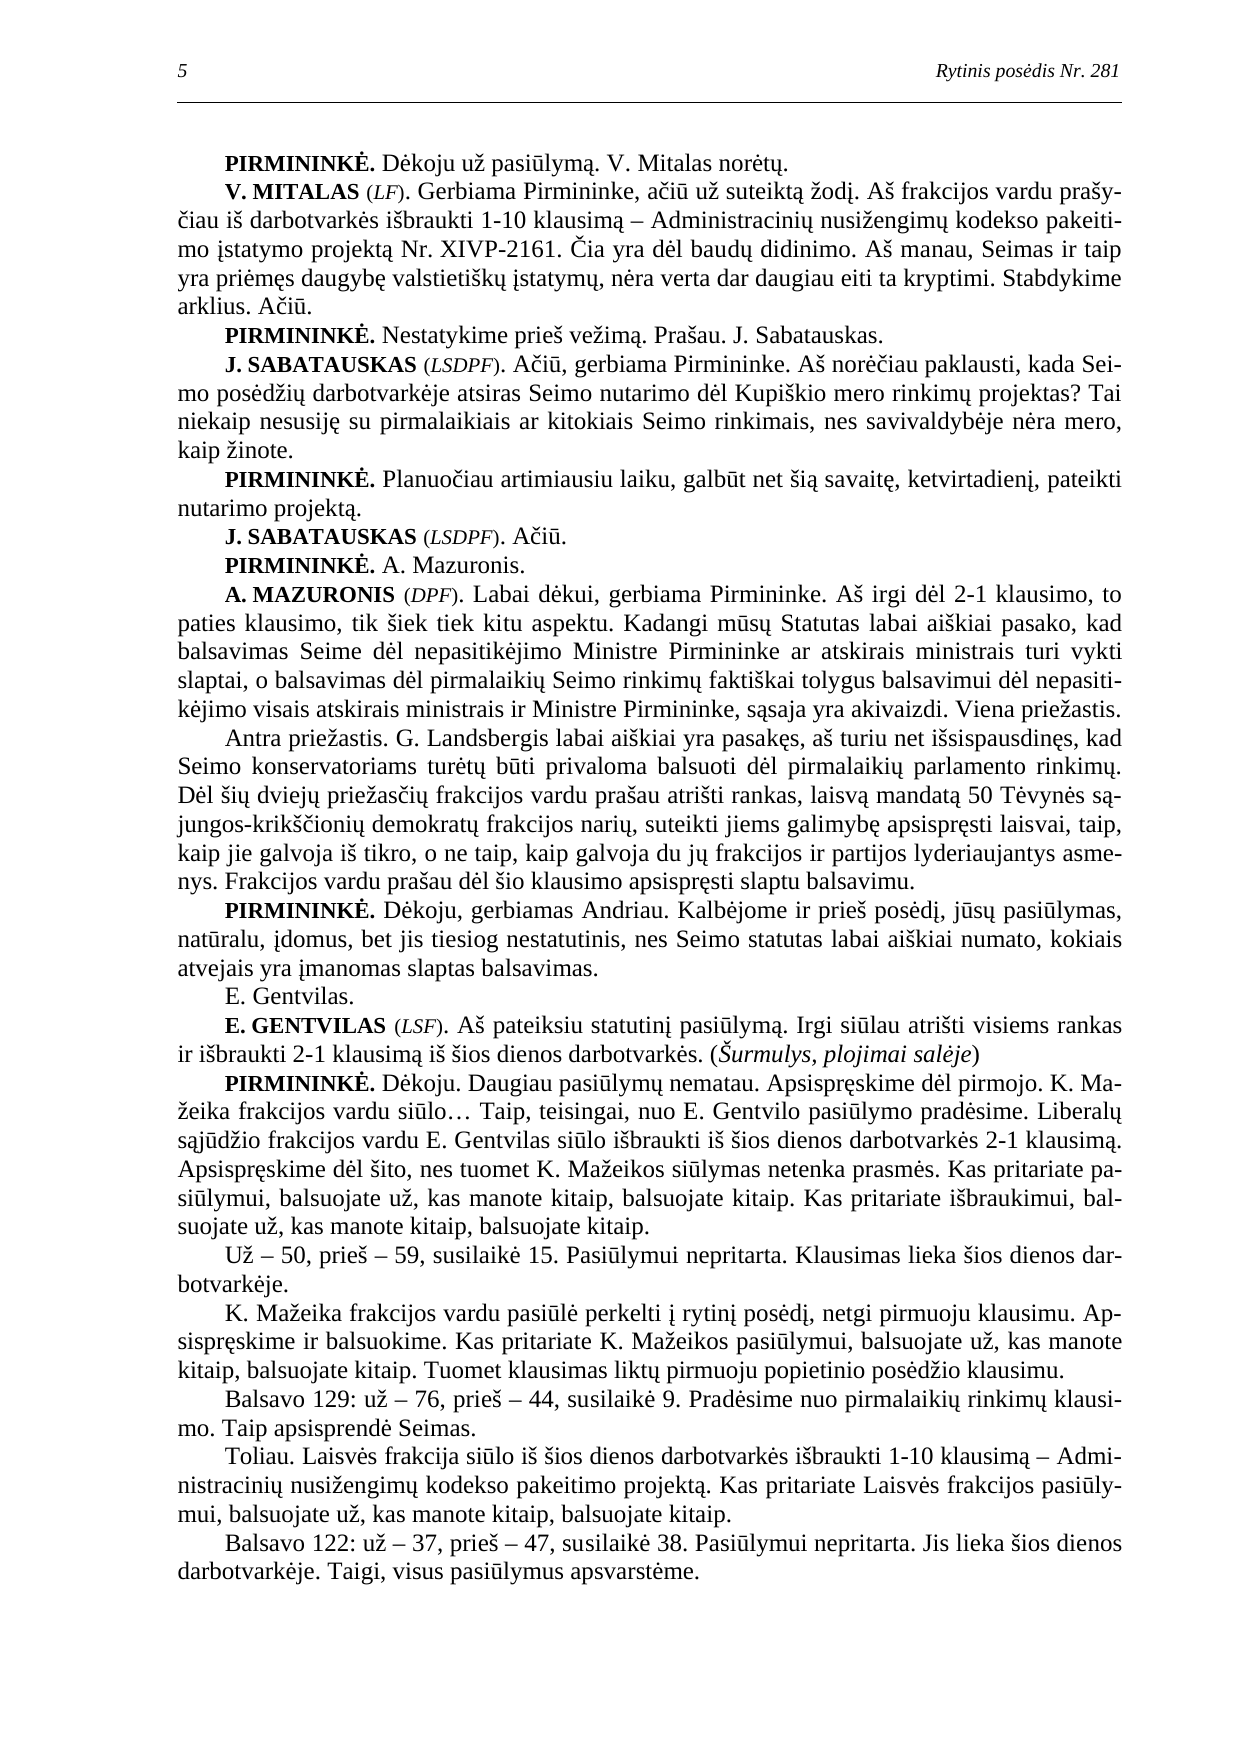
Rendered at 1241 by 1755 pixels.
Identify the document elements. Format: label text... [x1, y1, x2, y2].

text PIRMININKĖ. A. Ma­zu­ro­nis. [177, 550, 1122, 579]
text Bal­sa­vo 129: už – 76, prieš – 44, su­si­lai­kė 9. Pra­dė­si­me nuo pir­ma­lai­kių rin­ki­mų klau­si­mo. Taip ap­si­spren­dė Sei­mas. [177, 1384, 1122, 1441]
text An­tra prie­žas­tis. G. Land­sber­gis la­bai aiš­kiai yra pa­sa­kęs, aš tu­riu net iš­si­spaus­di­nęs, kad Sei­mo kon­ser­va­to­riams tu­rė­tų bū­ti pri­va­lo­ma bal­suo­ti dėl pir­ma­lai­kių par­la­men­to rin­ki­mų. Dėl šių dvie­jų prie­žas­čių frak­ci­jos var­du pra­šau at­riš­ti ran­kas, lais­vą man­da­tą 50 Tė­vy­nės są­jun­gos-krikš­čio­nių de­mok­ra­tų frak­ci­jos na­rių, su­teik­ti jiems ga­li­my­bę ap­si­spręs­ti lais­vai, taip, kaip jie gal­vo­ja iš tik­ro, o ne taip, kaip gal­vo­ja du jų frak­ci­jos ir par­ti­jos ly­de­riau­jan­tys as­me­nys. Frak­ci­jos var­du pra­šau dėl šio klau­si­mo ap­si­spręs­ti slap­tu bal­sa­vi­mu. [177, 723, 1122, 895]
text PIRMININKĖ. Dė­ko­ju. Dau­giau pa­siū­ly­mų ne­ma­tau. Ap­si­spręs­ki­me dėl pir­mo­jo. K. Ma­žei­ka frak­ci­jos var­du siū­lo… Taip, tei­sin­gai, nuo E. Gent­vi­lo pa­siū­ly­mo pra­dė­si­me. Li­be­ra­lų są­jū­džio frak­ci­jos var­du E. Gent­vi­las siū­lo iš­brauk­ti iš šios die­nos dar­bo­tvarkės 2-1 klau­si­mą. Ap­si­spręs­ki­me dėl ši­to, nes tuo­met K. Ma­žei­kos siū­ly­mas ne­ten­ka pras­mės. Kas pri­ta­ria­te pa­siū­ly­mui, bal­suo­ja­te už, kas ma­no­te ki­taip, bal­suo­ja­te ki­taip. Kas pri­ta­ria­te iš­brau­ki­mui, bal­suo­ja­te už, kas ma­no­te ki­taip, bal­suo­ja­te ki­taip. [177, 1068, 1122, 1240]
text PIRMININKĖ. Dė­ko­ju, ger­bia­mas An­driau. Kal­bė­jo­me ir prieš po­sė­dį, jū­sų pa­siū­ly­mas, na­tū­ra­lu, įdo­mus, bet jis tie­siog ne­sta­tu­ti­nis, nes Sei­mo sta­tu­tas la­bai aiš­kiai nu­ma­to, ko­kiais at­ve­jais yra įma­no­mas slap­tas bal­sa­vi­mas. [177, 895, 1122, 981]
text PIRMININKĖ. Pla­nuo­čiau ar­ti­miau­siu lai­ku, gal­būt net šią sa­vai­tę, ket­vir­ta­die­nį, pa­teik­ti nu­ta­ri­mo pro­jek­tą. [177, 464, 1122, 521]
text A. MAZURONIS (DPF). La­bai dė­kui, ger­bia­ma Pir­mi­nin­ke. Aš ir­gi dėl 2-1 klau­si­mo, to pa­ties klau­si­mo, tik šiek tiek ki­tu as­pek­tu. Ka­dan­gi mū­sų Sta­tu­tas la­bai aiš­kiai pa­sa­ko, kad bal­sa­vi­mas Sei­me dėl ne­pa­si­ti­kė­ji­mo Mi­nist­re Pir­mi­nin­ke ar at­ski­rais mi­nist­rais tu­ri vyk­ti slap­tai, o bal­sa­vi­mas dėl pir­ma­lai­kių Sei­mo rin­ki­mų fak­tiš­kai to­ly­gus bal­sa­vi­mui dėl ne­pa­si­ti­kė­ji­mo vi­sais at­ski­rais mi­nist­rais ir Mi­nist­re Pir­mi­nin­ke, są­sa­ja yra aki­vaiz­di. Vie­na prie­žas­tis. [177, 579, 1122, 723]
text K. Ma­žei­ka frak­ci­jos var­du pa­siū­lė per­kel­ti į ry­ti­nį po­sė­dį, net­gi pir­muo­ju klau­si­mu. Ap­si­spręs­ki­me ir bal­suo­ki­me. Kas pri­ta­ria­te K. Ma­žei­kos pa­siū­ly­mui, bal­suo­ja­te už, kas ma­no­te ki­taip, bal­suo­ja­te ki­taip. Tuo­met klau­si­mas lik­tų pir­muo­ju po­pie­ti­nio po­sė­džio klau­si­mu. [177, 1298, 1122, 1384]
text J. SABATAUSKAS (LSDPF). Ačiū. [177, 521, 1122, 550]
text To­liau. Lais­vės frak­ci­ja siū­lo iš šios die­nos dar­bo­tvarkės iš­brauk­ti 1-10 klau­si­mą – Ad­mi­nist­ra­ci­nių nu­si­žen­gi­mų ko­dek­so pa­kei­ti­mo pro­jek­tą. Kas pri­ta­ria­te Lais­vės frak­ci­jos pa­siū­ly­mui, bal­suo­ja­te už, kas ma­no­te ki­taip, bal­suo­ja­te ki­taip. [177, 1441, 1122, 1528]
text Už – 50, prieš – 59, su­si­lai­kė 15. Pa­siū­ly­mui ne­pri­tar­ta. Klau­si­mas lie­ka šios die­nos dar­bo­tvarkėje. [177, 1240, 1122, 1298]
text J. SABATAUSKAS (LSDPF). Ačiū, ger­bia­ma Pir­mi­nin­ke. Aš no­rė­čiau pa­klaus­ti, ka­da Sei­mo po­sė­džių dar­bo­tvarkėje at­si­ras Sei­mo nu­ta­ri­mo dėl Ku­piš­kio me­ro rin­ki­mų pro­jek­tas? Tai nie­kaip ne­su­si­ję su pir­ma­lai­kiais ar ki­to­kiais Sei­mo rin­ki­mais, nes sa­vi­val­dy­bė­je nė­ra me­ro, kaip ži­no­te. [177, 349, 1122, 464]
text Bal­sa­vo 122: už – 37, prieš – 47, su­si­lai­kė 38. Pa­siū­ly­mui ne­pri­tar­ta. Jis lie­ka šios die­nos dar­bo­tvarkėje. Tai­gi, vi­sus pa­siū­ly­mus ap­svars­tė­me. [177, 1528, 1122, 1585]
text PIRMININKĖ. Ne­sta­ty­ki­me prieš ve­ži­mą. Pra­šau. J. Sa­ba­taus­kas. [177, 320, 1122, 349]
text PIRMININKĖ. Dė­ko­ju už pa­siū­ly­mą. V. Mi­ta­las no­rė­tų. [177, 148, 1122, 176]
text E. Gent­vi­las. [177, 981, 1122, 1010]
text V. MITALAS (LF). Ger­bia­ma Pir­mi­nin­ke, ačiū už su­teik­tą žo­dį. Aš frak­ci­jos var­du pra­šy­čiau iš dar­bo­tvarkės iš­brauk­ti 1-10 klau­si­mą – Ad­mi­nist­ra­ci­nių nu­si­žen­gi­mų ko­dek­so pa­kei­ti­mo įsta­ty­mo pro­jek­tą Nr. XIVP-2161. Čia yra dėl bau­dų di­di­ni­mo. Aš ma­nau, Sei­mas ir taip yra pri­ėmęs dau­gy­bę vals­tie­tiš­kų įsta­ty­mų, nė­ra ver­ta dar dau­giau ei­ti ta kryp­ti­mi. Stab­dy­ki­me ar­klius. Ačiū. [177, 176, 1122, 320]
text E. GENTVILAS (LSF). Aš pa­teik­siu sta­tu­ti­nį pa­siū­ly­mą. Ir­gi siū­lau at­riš­ti vi­siems ran­kas ir iš­brauk­ti 2-1 klau­si­mą iš šios die­nos dar­bo­tvarkės. (Šur­mu­lys, plo­ji­mai sa­lė­je) [177, 1010, 1122, 1068]
